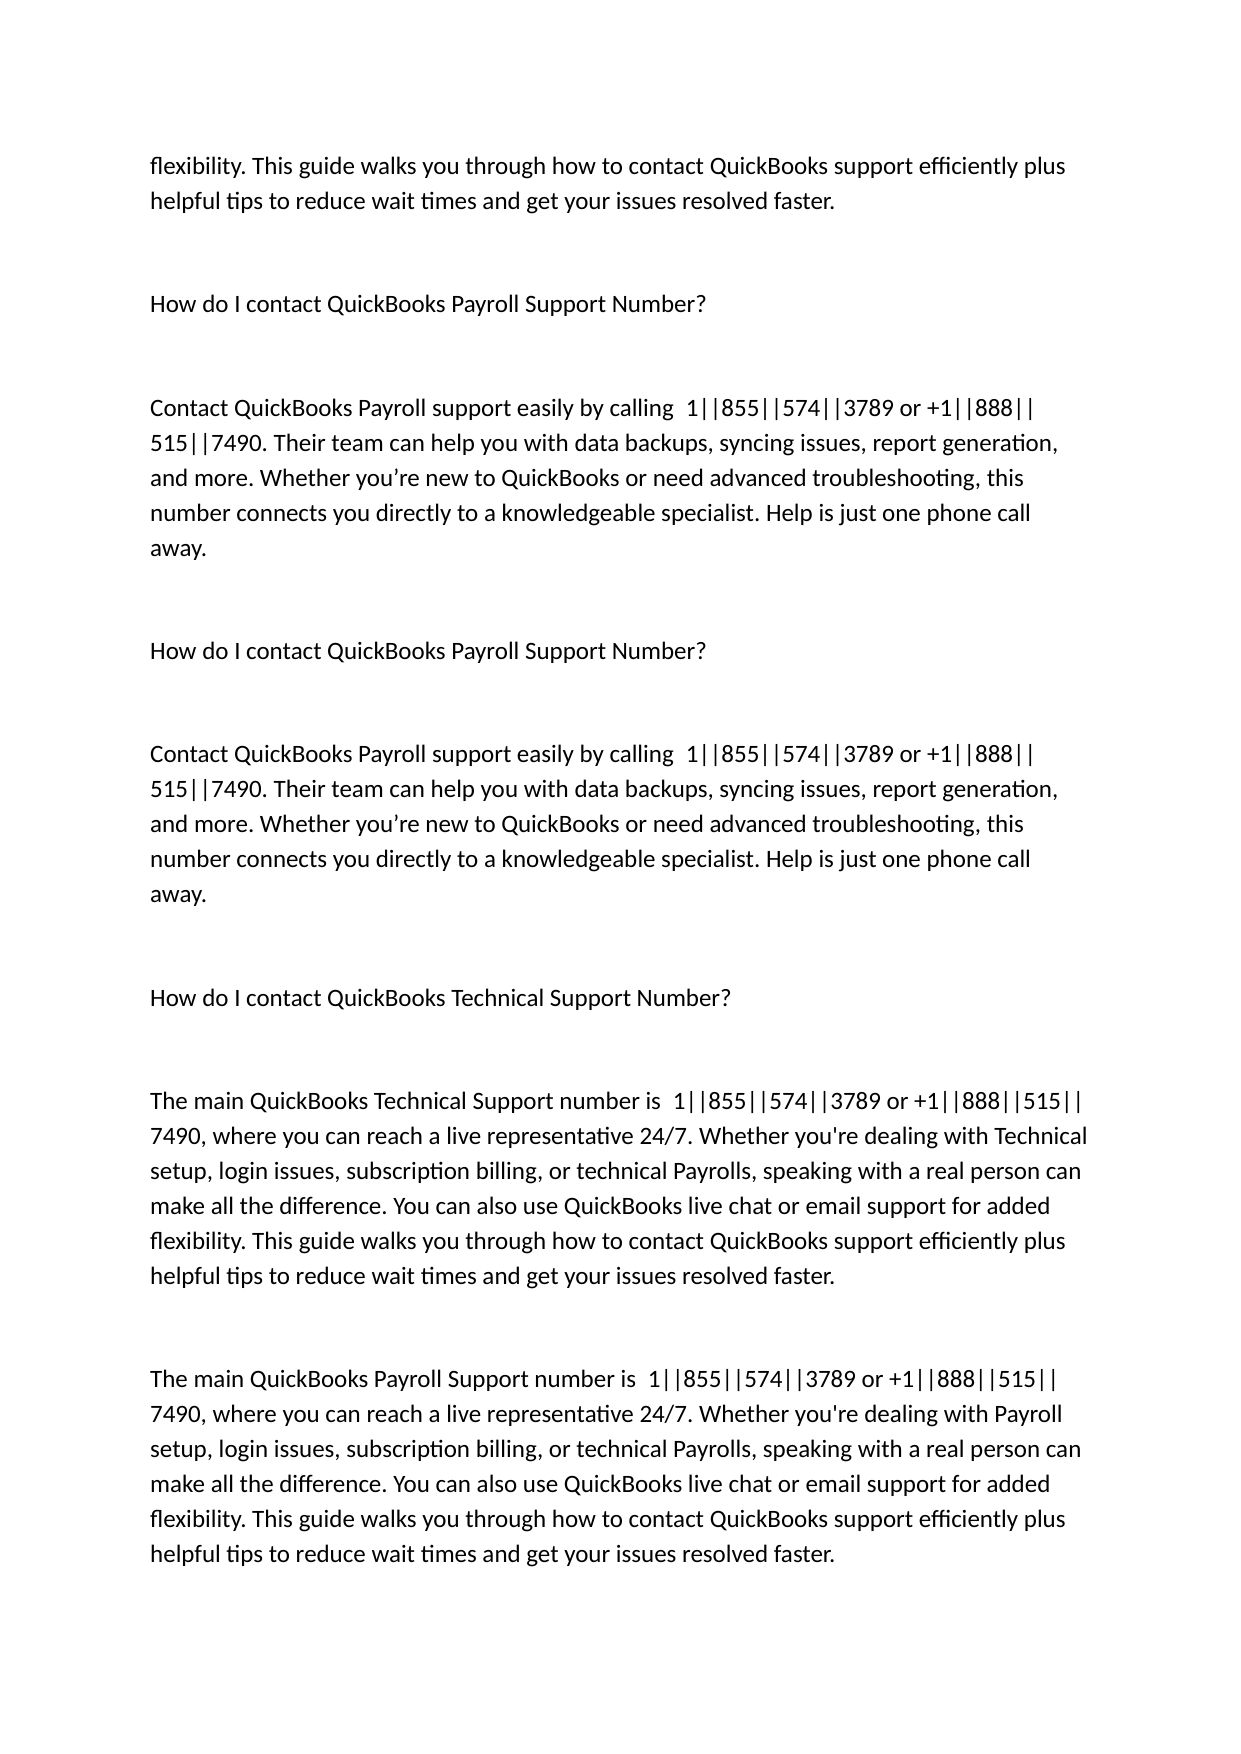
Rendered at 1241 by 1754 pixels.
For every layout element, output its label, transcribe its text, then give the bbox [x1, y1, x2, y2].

text Contact QuickBooks Payroll support easily by calling 1||855||574||3789 or +1||888||515||7490. Their team can help you with data backups, syncing issues, report generation, and more. Whether you’re new to QuickBooks or need advanced troubleshooting, this number connects you directly to a knowledgeable specialist. Help is just one phone call away. [150, 392, 1090, 562]
text Contact QuickBooks Payroll support easily by calling 1||855||574||3789 or +1||888||515||7490. Their team can help you with data backups, syncing issues, report generation, and more. Whether you’re new to QuickBooks or need advanced troubleshooting, this number connects you directly to a knowledgeable specialist. Help is just one phone call away. [150, 738, 1090, 909]
text How do I contact QuickBooks Payroll Support Number? [150, 288, 1090, 319]
text The main QuickBooks Payroll Support number is 1||855||574||3789 or +1||888||515||7490, where you can reach a live representative 24/7. Whether you're dealing with Payroll setup, login issues, subscription billing, or technical Payrolls, speaking with a real person can make all the difference. You can also use QuickBooks live chat or email support for added flexibility. This guide walks you through how to contact QuickBooks support efficiently plus helpful tips to reduce wait times and get your issues resolved faster. [150, 1363, 1090, 1569]
text How do I contact QuickBooks Payroll Support Number? [150, 635, 1090, 666]
text The main QuickBooks Technical Support number is 1||855||574||3789 or +1||888||515||7490, where you can reach a live representative 24/7. Whether you're dealing with Technical setup, login issues, subscription billing, or technical Payrolls, speaking with a real person can make all the difference. You can also use QuickBooks live chat or email support for added flexibility. This guide walks you through how to contact QuickBooks support efficiently plus helpful tips to reduce wait times and get your issues resolved faster. [150, 1085, 1090, 1291]
text How do I contact QuickBooks Technical Support Number? [150, 982, 1090, 1012]
text flexibility. This guide walks you through how to contact QuickBooks support efficiently plus helpful tips to reduce wait times and get your issues resolved faster. [150, 150, 1090, 216]
